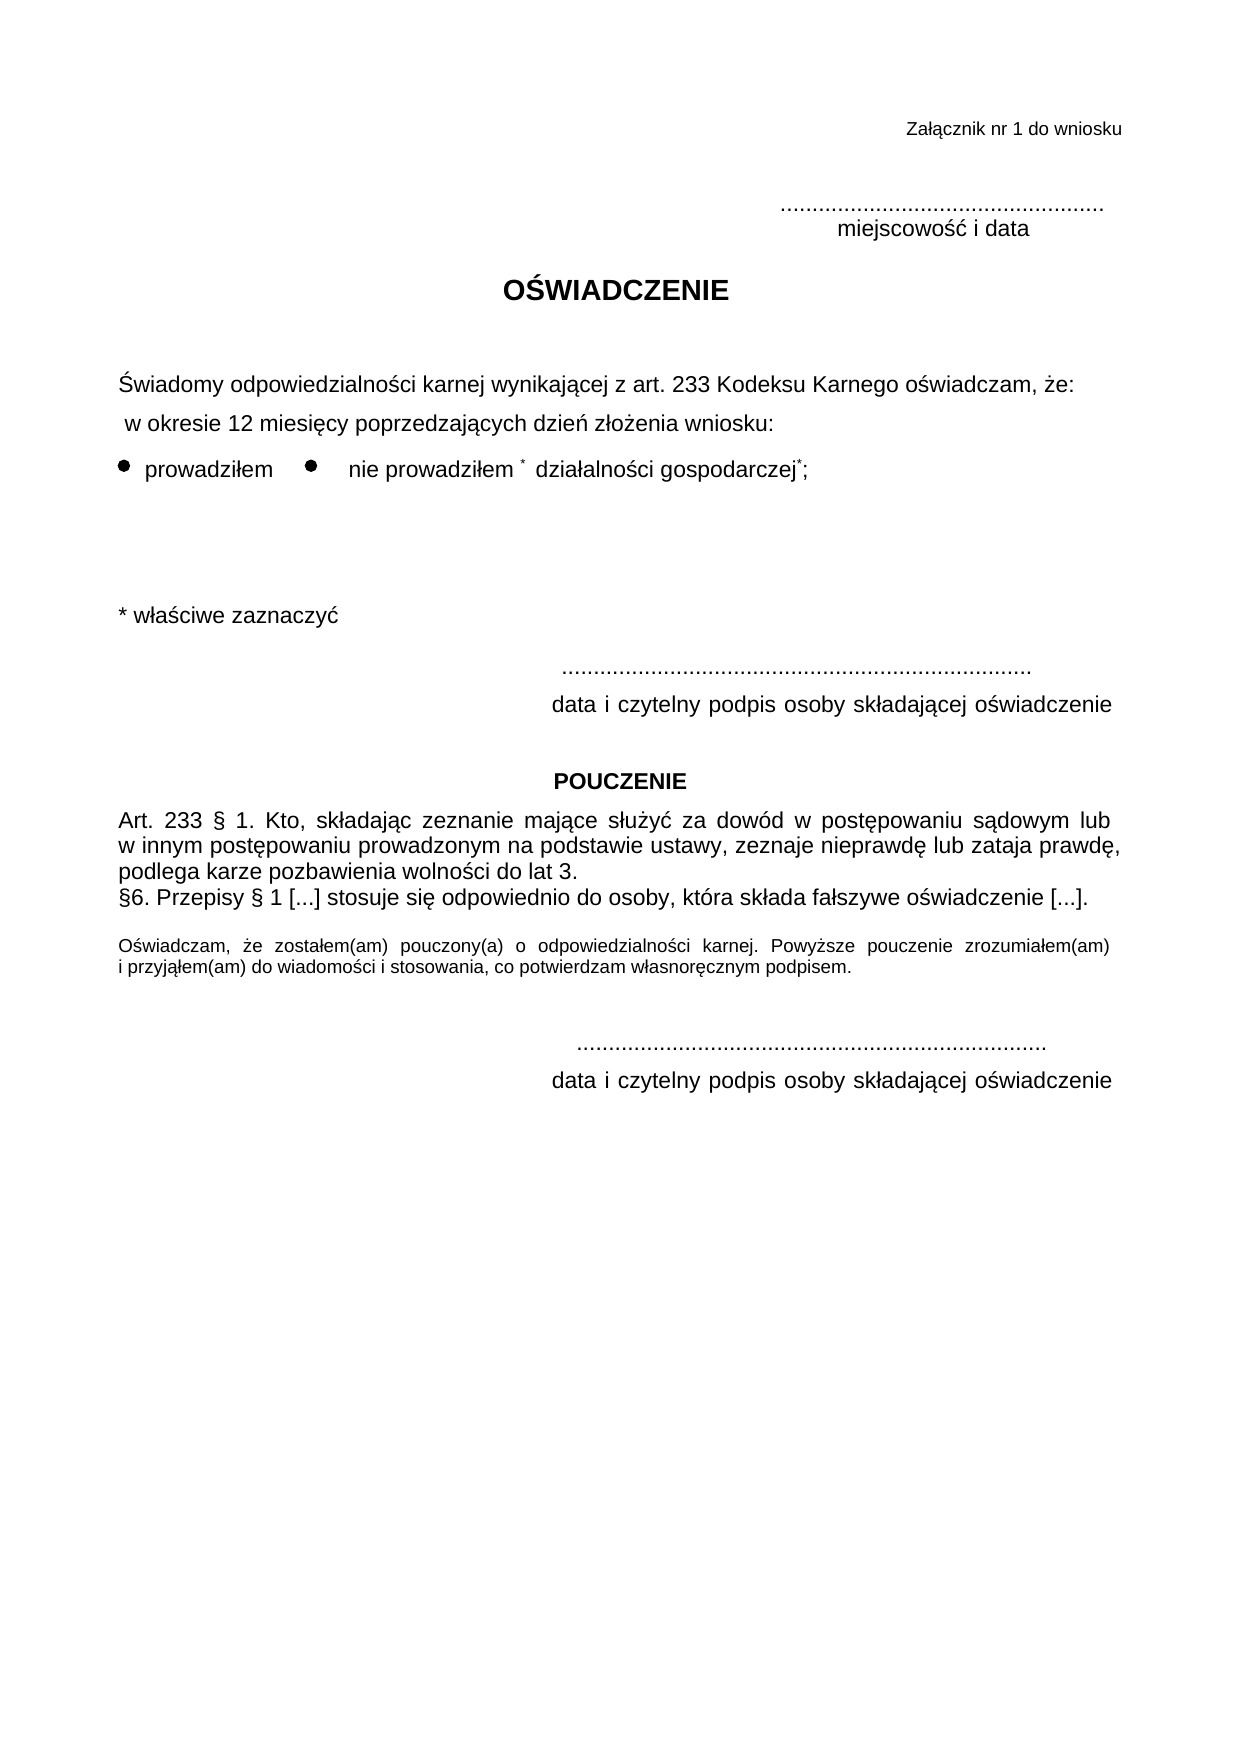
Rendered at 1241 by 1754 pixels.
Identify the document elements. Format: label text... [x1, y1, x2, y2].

text Art. 233 § 1. Kto, składając zeznanie mające służyć za dowód w postępowaniu sądowym lub w innym postępowaniu prowadzonym na podstawie ustawy, zeznaje nieprawdę lub zataja prawdę, podlega karze pozbawienia wolności do lat 3. [118, 807, 1122, 884]
text w okresie 12 miesięcy poprzedzających dzień złożenia wniosku: [118, 410, 1122, 436]
text .......................................................................... [118, 1030, 1122, 1055]
text .......................................................................... [118, 654, 1122, 679]
text Oświadczam, że zostałem(am) pouczony(a) o odpowiedzialności karnej. Powyższe pouczenie zrozumiałem(am) i przyjąłem(am) do wiadomości i stosowania, co potwierdzam własnoręcznym podpisem. [118, 936, 1122, 977]
text §6. Przepisy § 1 [...] stosuje się odpowiednio do osoby, która składa fałszywe oświadczenie [...]. [118, 884, 1122, 910]
text POUCZENIE [118, 769, 1122, 795]
subtitle Załącznik nr 1 do wniosku [118, 118, 1122, 139]
text  prowadziłem  nie prowadziłem * działalności gospodarczej*; [118, 436, 1122, 487]
subtitle OŚWIADCZENIE [118, 274, 1122, 307]
text data i czytelny podpis osoby składającej oświadczenie [118, 692, 1122, 743]
text * właściwe zaznaczyć [118, 602, 1122, 628]
text data i czytelny podpis osoby składającej oświadczenie [118, 1068, 1122, 1119]
text Świadomy odpowiedzialności karnej wynikającej z art. 233 Kodeksu Karnego oświadczam, że: [118, 372, 1122, 397]
text ................................................... [118, 190, 1122, 216]
text miejscowość i data [118, 216, 1122, 242]
